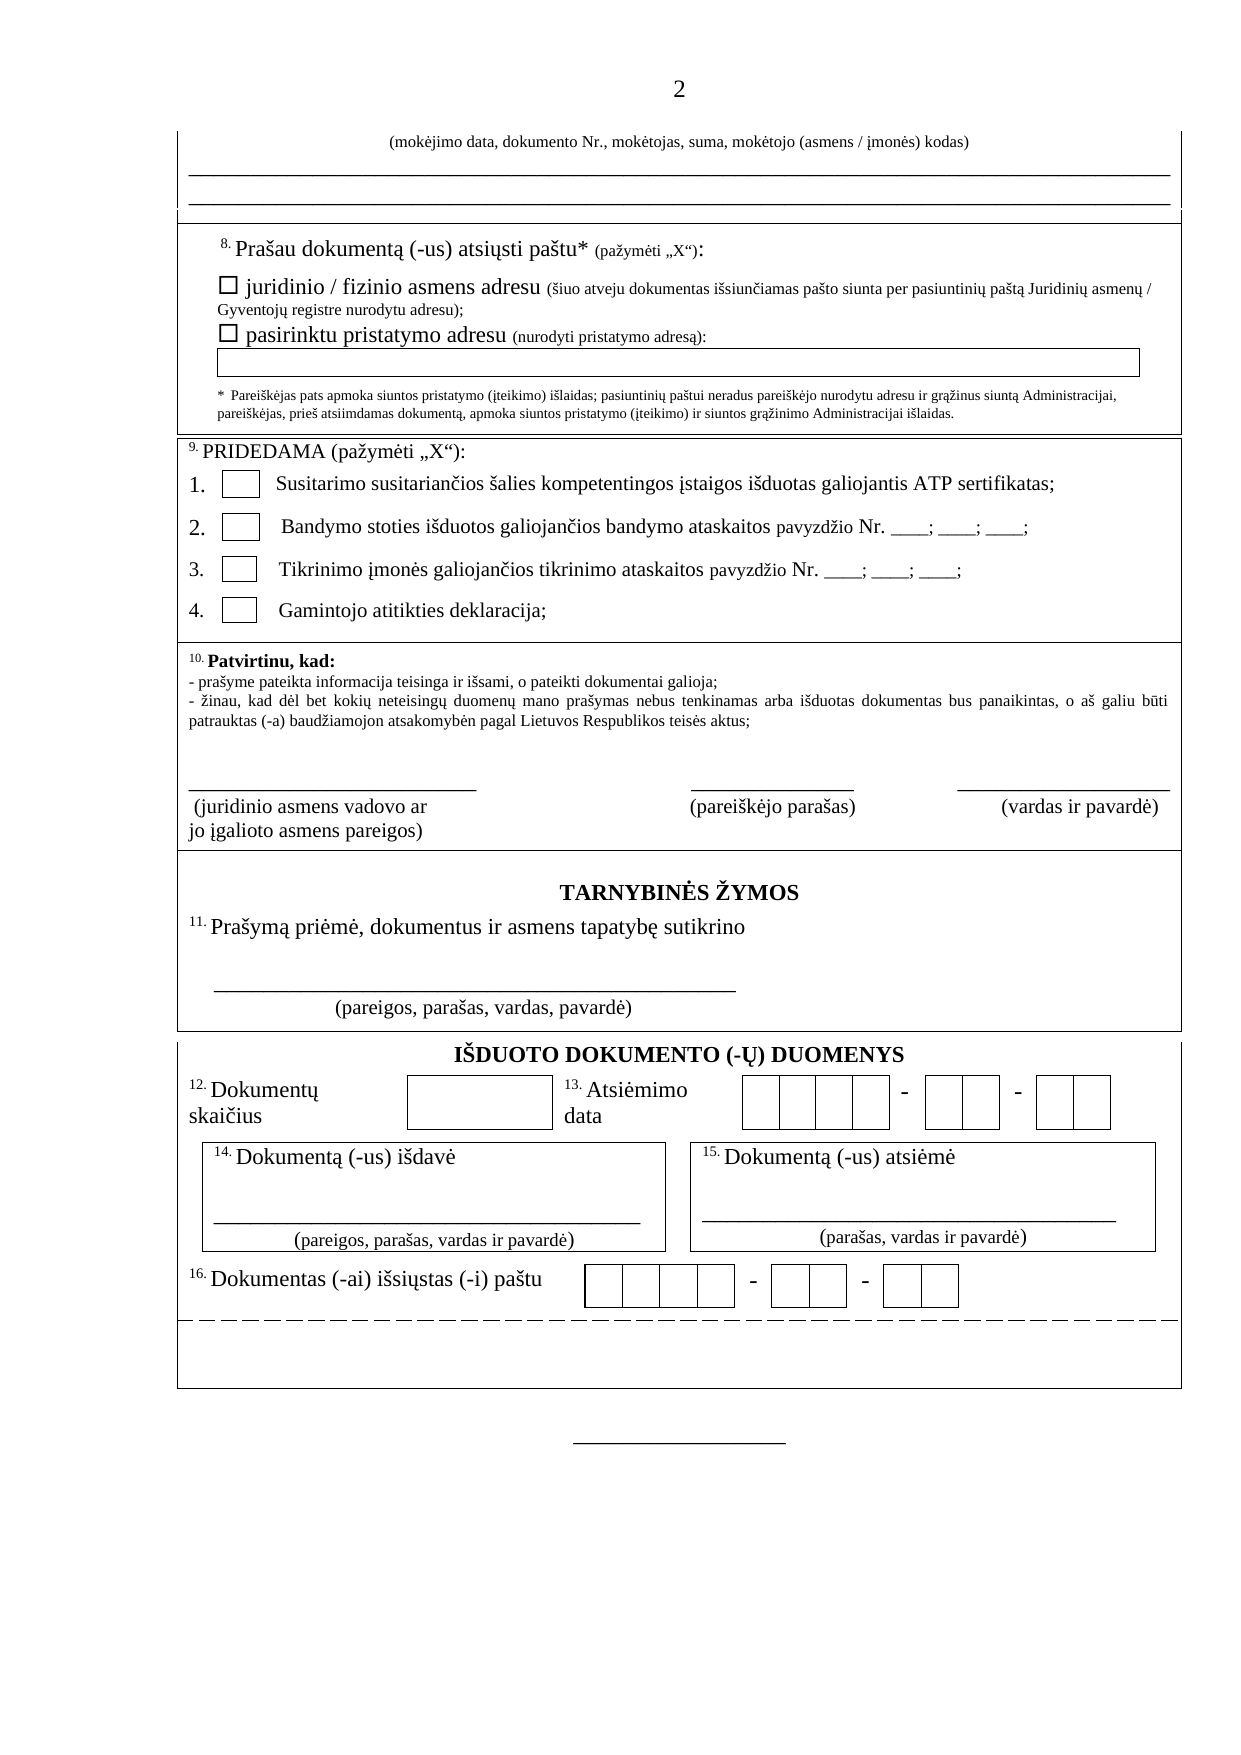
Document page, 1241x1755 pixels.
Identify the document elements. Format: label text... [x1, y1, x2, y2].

table_cell [178, 758, 1181, 766]
table_cell 1. [178, 470, 222, 497]
table_cell [698, 1265, 734, 1307]
table_cell 3. [178, 556, 222, 581]
table_cell 4. [178, 597, 222, 622]
table_cell [244, 622, 1181, 630]
table_cell [853, 1076, 889, 1129]
table_cell [1156, 1142, 1181, 1251]
table_header [178, 210, 1181, 222]
table_cell [360, 630, 1118, 642]
table_cell [178, 1068, 1181, 1075]
table_cell [241, 630, 360, 642]
table_cell  juridinio / fizinio asmens adresu (šiuo atveju dokumentas išsiunčiamas pašto siunta per pasiuntinių paštą Juridinių asmenų / Gyventojų registre nurodytu adresu);  pasirinktu pristatymo adresu (nurodyti pristatymo adresą): * Pareiškėjas pats apmoka siuntos pristatymo (įteikimo) išlaidas; pasiuntinių paštui neradus pareiškėjo nurodytu adresu ir grąžinus siuntą Administracijai, pareiškėjas, prieš atsiimdamas dokumentą, apmoka siuntos pristatymo (įteikimo) ir siuntos grąžinimo Administracijai išlaidas. [206, 271, 1181, 422]
table_cell [215, 622, 244, 630]
table_cell 10. Patvirtinu, kad: - prašyme pateikta informacija teisinga ir išsami, o pateikti dokumentai galioja; - žinau, kad dėl bet kokių neteisingų duomenų mano prašymas nebus tenkinamas arba išduotas dokumentas bus panaikintas, o aš galiu būti patrauktas (-a) baudžiamojon atsakomybėn pagal Lietuvos Respublikos teisės aktus; [178, 650, 1181, 758]
table_cell [178, 940, 203, 966]
table_cell [666, 1142, 690, 1251]
table_cell Susitarimo susitariančios šalies kompetentingos įstaigos išduotas galiojantis ATP sertifikatas; [260, 470, 1181, 497]
table_cell [178, 1129, 1181, 1142]
table_cell [178, 540, 222, 549]
table_cell [810, 1265, 846, 1307]
table_cell [780, 1076, 815, 1129]
table_cell [816, 1076, 852, 1129]
table_cell [178, 622, 215, 630]
table_cell [178, 1307, 1181, 1320]
table_cell [223, 589, 257, 597]
table_cell 14. Dokumentą (-us) išdavė _ (pareigos, parašas, vardas ir pavardė) [203, 1143, 665, 1251]
table_cell [922, 1265, 958, 1307]
table_cell [178, 1019, 1181, 1031]
table_cell [203, 940, 764, 966]
table_cell [178, 422, 1181, 434]
table_header 9. PRIDEDAMA (pažymėti „X“): [178, 439, 1181, 463]
table_cell [1118, 630, 1181, 642]
table_cell [178, 271, 206, 422]
table_cell [178, 643, 1181, 650]
table_cell [223, 549, 257, 556]
table_cell - [847, 1264, 883, 1307]
table_cell [623, 1265, 659, 1307]
table_cell [178, 1251, 1181, 1264]
table_cell 13. Atsiėmimo data [553, 1075, 742, 1129]
table_cell - [735, 1264, 771, 1307]
table_cell [660, 1265, 697, 1307]
table_cell 8. Prašau dokumentą (-us) atsiųsti paštu* (pažymėti „X“): [209, 235, 1181, 264]
table_cell [743, 1076, 779, 1129]
table_cell _ (mokėjimo data, dokumento Nr., mokėtojas, suma, mokėtojo (asmens / įmonės) kodas) _ _ [178, 131, 1181, 208]
table_cell [178, 224, 1181, 235]
table_cell [223, 557, 256, 581]
table_cell [178, 463, 1181, 470]
table_cell 12. Dokumentų skaičius [178, 1075, 407, 1129]
table_header [218, 349, 1139, 376]
table_cell [586, 1265, 622, 1307]
table_cell Bandymo stoties išduotos galiojančios bandymo ataskaitos pavyzdžio Nr. ____; ____; ____; [260, 513, 1181, 540]
table_cell [223, 506, 259, 513]
table_cell [1074, 1076, 1110, 1129]
table_cell [178, 506, 222, 513]
table_cell - [890, 1075, 925, 1129]
table_cell [257, 589, 1181, 597]
table_cell Gamintojo atitikties deklaracija; [257, 597, 1181, 622]
table_cell [1111, 1075, 1181, 1129]
table_cell _______________________ _____________ _________________ (juridinio asmens vadovo ar (pareiškėjo parašas) (vardas ir pavardė) jo įgalioto asmens pareigos) [178, 766, 1181, 842]
table_cell [1037, 1076, 1073, 1129]
table_cell - [1000, 1075, 1036, 1129]
table_cell [884, 1265, 921, 1307]
table_cell [178, 906, 1181, 913]
table_cell [178, 581, 222, 589]
table_cell [257, 540, 1181, 549]
table_header IŠDUOTO DOKUMENTO (-Ų) DUOMENYS [178, 1042, 1181, 1068]
table_cell 16. Dokumentas (-ai) išsiųstas (-i) paštu [178, 1264, 584, 1307]
table_cell [178, 264, 1181, 271]
text _________________ [177, 1418, 1181, 1447]
table_cell [963, 1076, 999, 1129]
table_cell [223, 582, 257, 589]
table_cell [178, 497, 222, 506]
table_cell [178, 1320, 1181, 1388]
table_cell 11. Prašymą priėmė, dokumentus ir asmens tapatybę sutikrino [178, 913, 1130, 939]
table_cell Tikrinimo įmonės galiojančios tikrinimo ataskaitos pavyzdžio Nr. ____; ____; ____; [257, 556, 1181, 581]
table_cell [764, 940, 1181, 1019]
table_cell [926, 1076, 962, 1129]
table_cell [223, 471, 259, 497]
table_cell [257, 549, 1181, 556]
table_cell [178, 1142, 202, 1251]
table_cell TARNYBINĖS ŽYMOS [178, 880, 1181, 906]
table_cell [408, 1076, 552, 1129]
table_cell [178, 851, 1181, 879]
table_cell [772, 1265, 809, 1307]
table_cell [178, 235, 209, 264]
table_cell [223, 541, 257, 549]
table_cell _ (pareigos, parašas, vardas, pavardė) [203, 966, 764, 1019]
table_cell [223, 598, 256, 622]
table_cell [178, 966, 203, 1019]
table_cell [995, 1264, 1181, 1307]
table_cell [223, 514, 259, 540]
table_cell [259, 506, 1181, 513]
table_cell 2. [178, 513, 222, 540]
table_cell 15. Dokumentą (-us) atsiėmė _ (parašas, vardas ir pavardė) [691, 1143, 1155, 1251]
table_cell [257, 581, 1181, 589]
table_cell [178, 843, 1181, 850]
table_cell [178, 549, 222, 556]
table_cell [178, 589, 222, 597]
table_cell [223, 498, 259, 506]
table_cell [1130, 913, 1181, 939]
table_cell [178, 630, 211, 642]
table_cell [211, 630, 241, 642]
table_cell [259, 497, 1181, 506]
table_cell [959, 1264, 995, 1307]
